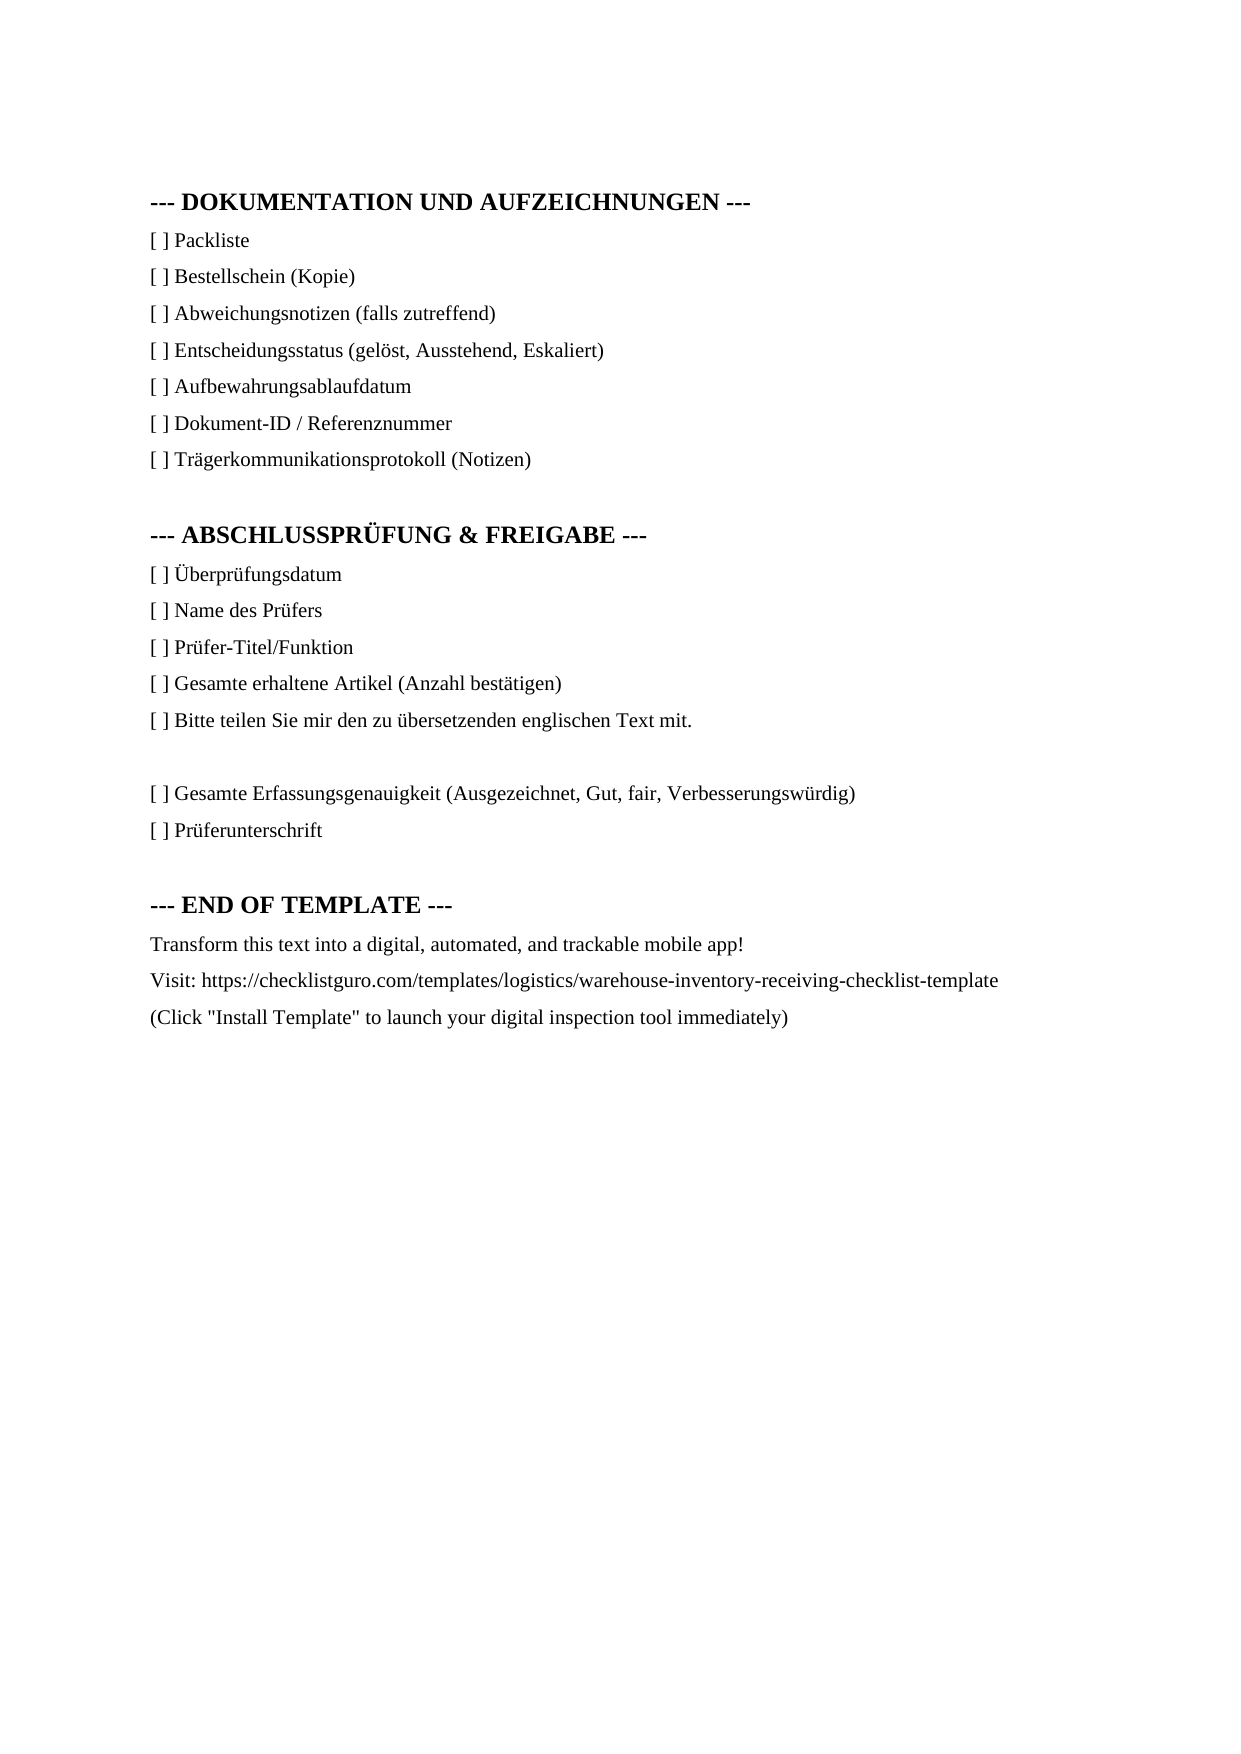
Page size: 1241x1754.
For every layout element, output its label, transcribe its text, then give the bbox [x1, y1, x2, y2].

text [ ] Prüferunterschrift [150, 817, 1090, 842]
text [ ] Aufbewahrungsablaufdatum [150, 374, 1090, 398]
text [ ] Dokument-ID / Referenznummer [150, 411, 1090, 435]
text [ ] Name des Prüfers [150, 598, 1090, 622]
text Visit: https://checklistguro.com/templates/logistics/warehouse-inventory-receiving-checklist-template [150, 968, 1090, 992]
text [ ] Packliste [150, 228, 1090, 252]
text (Click "Install Template" to launch your digital inspection tool immediately) [150, 1005, 1090, 1029]
text [ ] Gesamte Erfassungsgenauigkeit (Ausgezeichnet, Gut, fair, Verbesserungswürdig) [150, 781, 1090, 805]
text --- DOKUMENTATION UND AUFZEICHNUNGEN --- [150, 187, 1090, 215]
text --- END OF TEMPLATE --- [150, 891, 1090, 919]
text --- ABSCHLUSSPRÜFUNG & FREIGABE --- [150, 520, 1090, 549]
text [ ] Bitte teilen Sie mir den zu übersetzenden englischen Text mit. [150, 708, 1090, 732]
text [ ] Überprüfungsdatum [150, 562, 1090, 586]
text [ ] Trägerkommunikationsprotokoll (Notizen) [150, 447, 1090, 471]
text [ ] Entscheidungsstatus (gelöst, Ausstehend, Eskaliert) [150, 337, 1090, 362]
text [ ] Bestellschein (Kopie) [150, 264, 1090, 288]
text Transform this text into a digital, automated, and trackable mobile app! [150, 932, 1090, 956]
text [ ] Gesamte erhaltene Artikel (Anzahl bestätigen) [150, 671, 1090, 695]
text [ ] Prüfer-Titel/Funktion [150, 635, 1090, 659]
text [ ] Abweichungsnotizen (falls zutreffend) [150, 301, 1090, 325]
